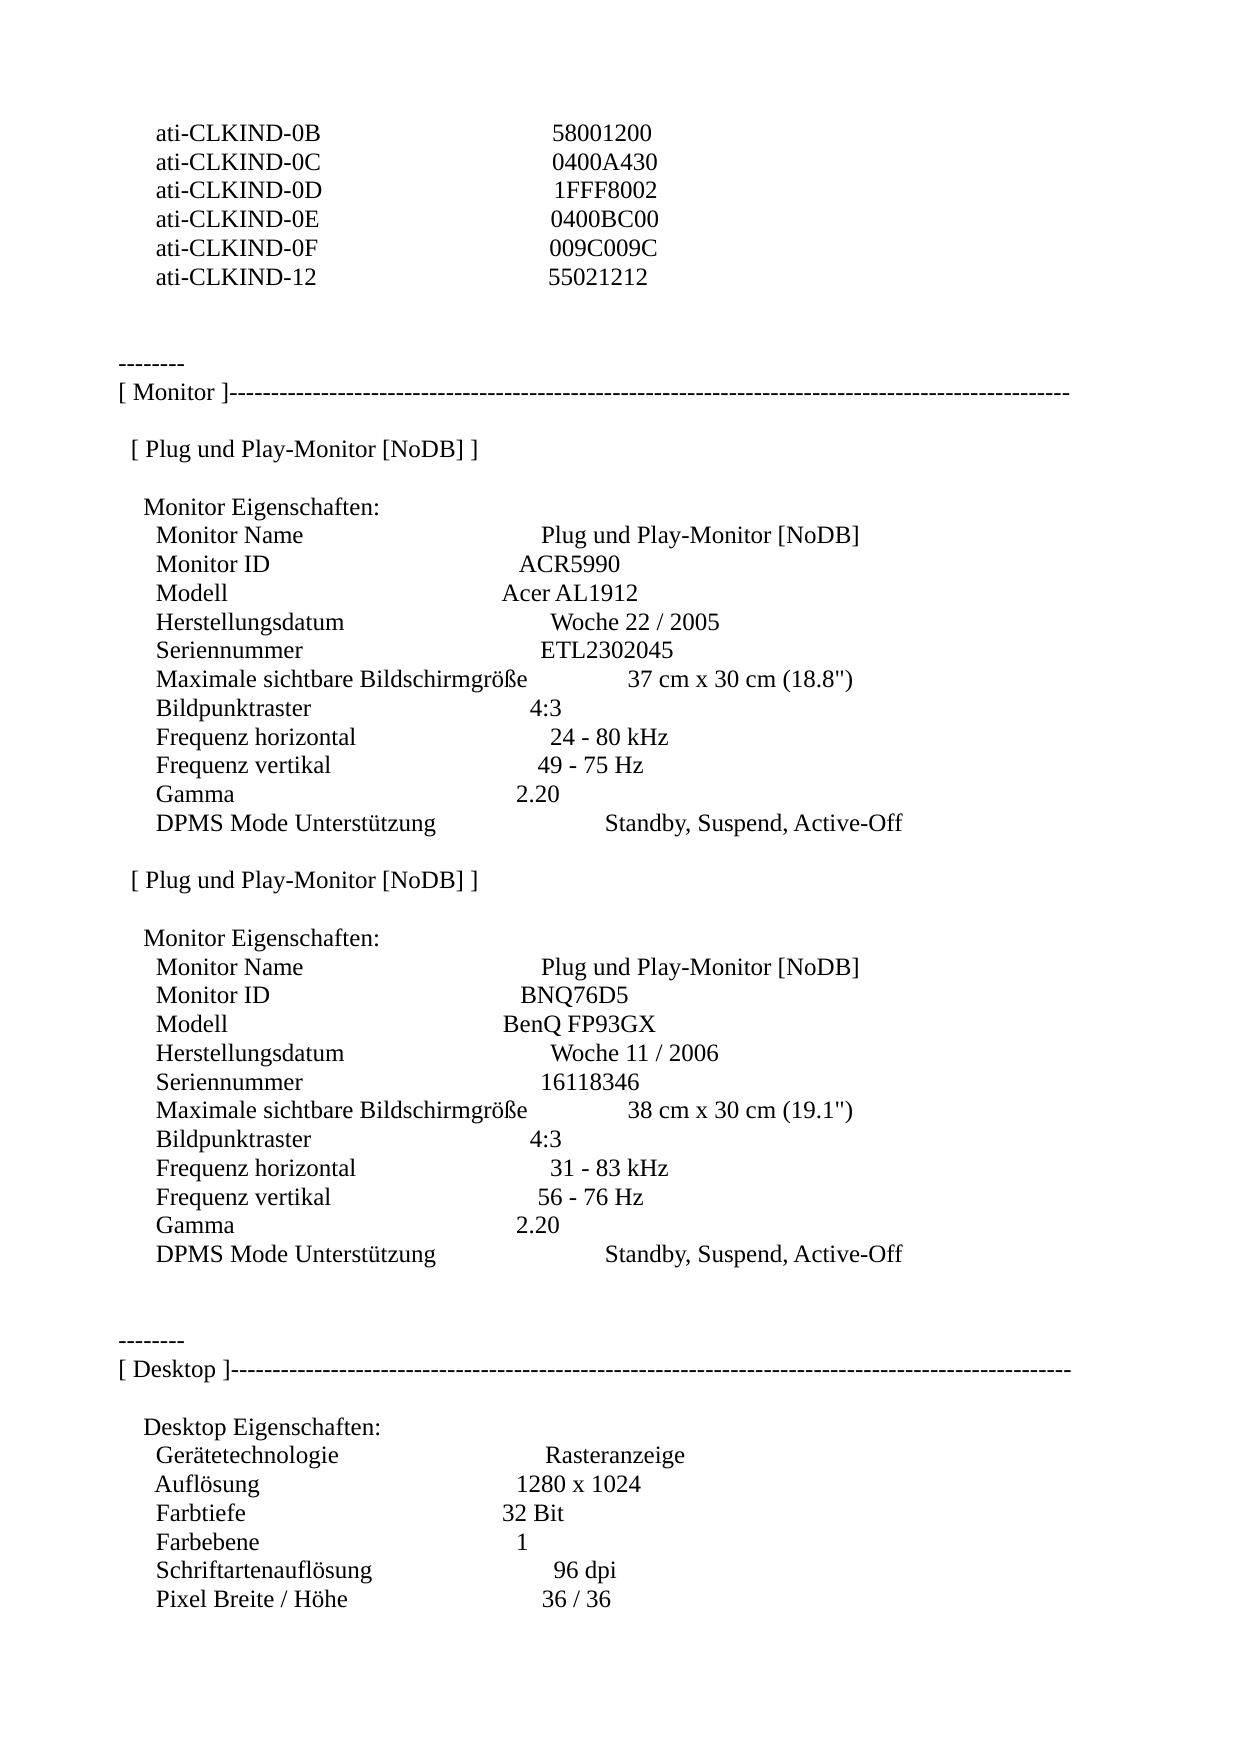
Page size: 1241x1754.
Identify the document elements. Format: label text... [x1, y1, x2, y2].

text [ Plug und Play-Monitor [NoDB] ] [118, 434, 1122, 463]
text Maximale sichtbare Bildschirmgröße 37 cm x 30 cm (18.8") [118, 664, 1122, 693]
text Monitor Eigenschaften: [118, 492, 1122, 521]
text Frequenz horizontal 24 - 80 kHz [118, 722, 1122, 751]
text Gamma 2.20 [118, 779, 1122, 808]
text Seriennummer 16118346 [118, 1067, 1122, 1096]
text DPMS Mode Unterstützung Standby, Suspend, Active-Off [118, 808, 1122, 837]
text Maximale sichtbare Bildschirmgröße 38 cm x 30 cm (19.1") [118, 1096, 1122, 1124]
text Modell BenQ FP93GX [118, 1009, 1122, 1038]
text Monitor ID ACR5990 [118, 549, 1122, 578]
text Monitor Name Plug und Play-Monitor [NoDB] [118, 952, 1122, 981]
text Bildpunktraster 4:3 [118, 693, 1122, 722]
text [ Plug und Play-Monitor [NoDB] ] [118, 866, 1122, 894]
text ati-CLKIND-0C 0400A430 [118, 147, 1122, 176]
text ati-CLKIND-0F 009C009C [118, 233, 1122, 262]
text Desktop Eigenschaften: [118, 1412, 1122, 1441]
text Monitor Eigenschaften: [118, 923, 1122, 952]
text Pixel Breite / Höhe 36 / 36 [118, 1584, 1122, 1613]
text Farbtiefe 32 Bit [118, 1498, 1122, 1527]
text ati-CLKIND-0E 0400BC00 [118, 204, 1122, 233]
text Auflösung 1280 x 1024 [118, 1469, 1122, 1498]
text Frequenz vertikal 49 - 75 Hz [118, 751, 1122, 779]
text Frequenz horizontal 31 - 83 kHz [118, 1153, 1122, 1182]
text --------[ Desktop ]----------------------------------------------------------------------------------------------------- [118, 1326, 1122, 1383]
text Schriftartenauflösung 96 dpi [118, 1556, 1122, 1584]
text Farbebene 1 [118, 1527, 1122, 1556]
text Monitor Name Plug und Play-Monitor [NoDB] [118, 521, 1122, 549]
text --------[ Monitor ]----------------------------------------------------------------------------------------------------- [118, 348, 1122, 406]
text Gerätetechnologie Rasteranzeige [118, 1441, 1122, 1469]
text Seriennummer ETL2302045 [118, 636, 1122, 664]
text Herstellungsdatum Woche 11 / 2006 [118, 1038, 1122, 1067]
text Bildpunktraster 4:3 [118, 1124, 1122, 1153]
text Monitor ID BNQ76D5 [118, 981, 1122, 1009]
text Modell Acer AL1912 [118, 578, 1122, 607]
text ati-CLKIND-0D 1FFF8002 [118, 176, 1122, 204]
text Frequenz vertikal 56 - 76 Hz [118, 1182, 1122, 1211]
text ati-CLKIND-0B 58001200 [118, 118, 1122, 147]
text DPMS Mode Unterstützung Standby, Suspend, Active-Off [118, 1239, 1122, 1268]
text ati-CLKIND-12 55021212 [118, 262, 1122, 291]
text Gamma 2.20 [118, 1211, 1122, 1239]
text Herstellungsdatum Woche 22 / 2005 [118, 607, 1122, 636]
